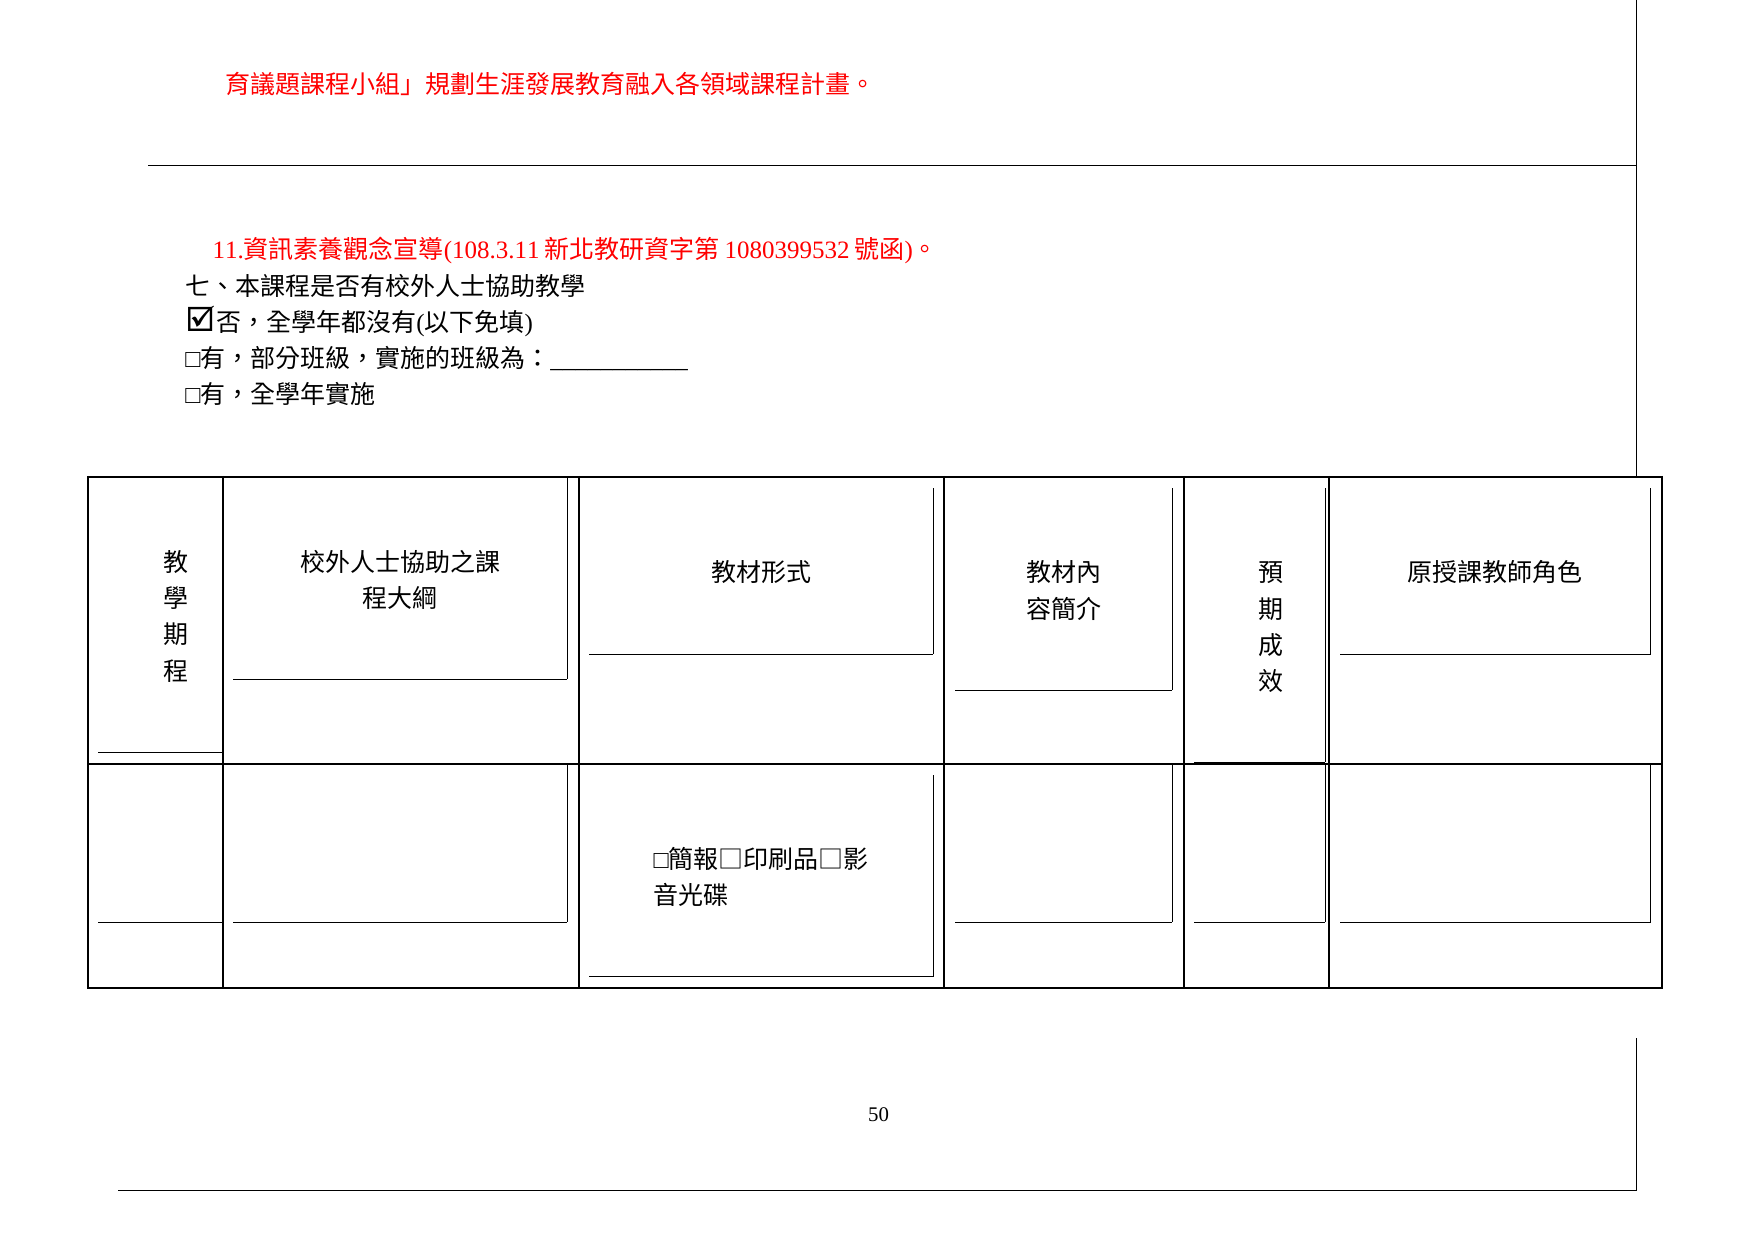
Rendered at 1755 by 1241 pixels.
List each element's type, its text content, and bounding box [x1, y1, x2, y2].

table_cell [1185, 765, 1328, 987]
table_header 教學期程 [89, 478, 222, 762]
table_cell [1330, 765, 1661, 987]
table_header 校外人士協助之課程大綱 [224, 478, 578, 762]
text 育議題課程小組」規劃生涯發展教育融入各領域課程計畫。 [148, 0, 1636, 165]
table_header 預期成效 [1185, 478, 1328, 762]
table_cell [89, 765, 222, 987]
table_cell □簡報□印刷品□影音光碟 [580, 765, 943, 987]
text 否，全學年都沒有(以下免填) [118, 302, 1636, 339]
table_header 原授課教師角色 [1330, 478, 1661, 762]
text □有，部分班級，實施的班級為：___________ [118, 339, 1636, 375]
table_cell [224, 765, 578, 987]
table_cell [945, 765, 1183, 987]
text □有，全學年實施 [118, 375, 1636, 476]
table_header 教材內容簡介 [945, 478, 1183, 762]
text 11.資訊素養觀念宣導(108.3.11新北教研資字第1080399532號函)。 [118, 165, 1636, 266]
text 七、本課程是否有校外人士協助教學 [118, 266, 1636, 302]
table_header 教材形式 [580, 478, 943, 762]
